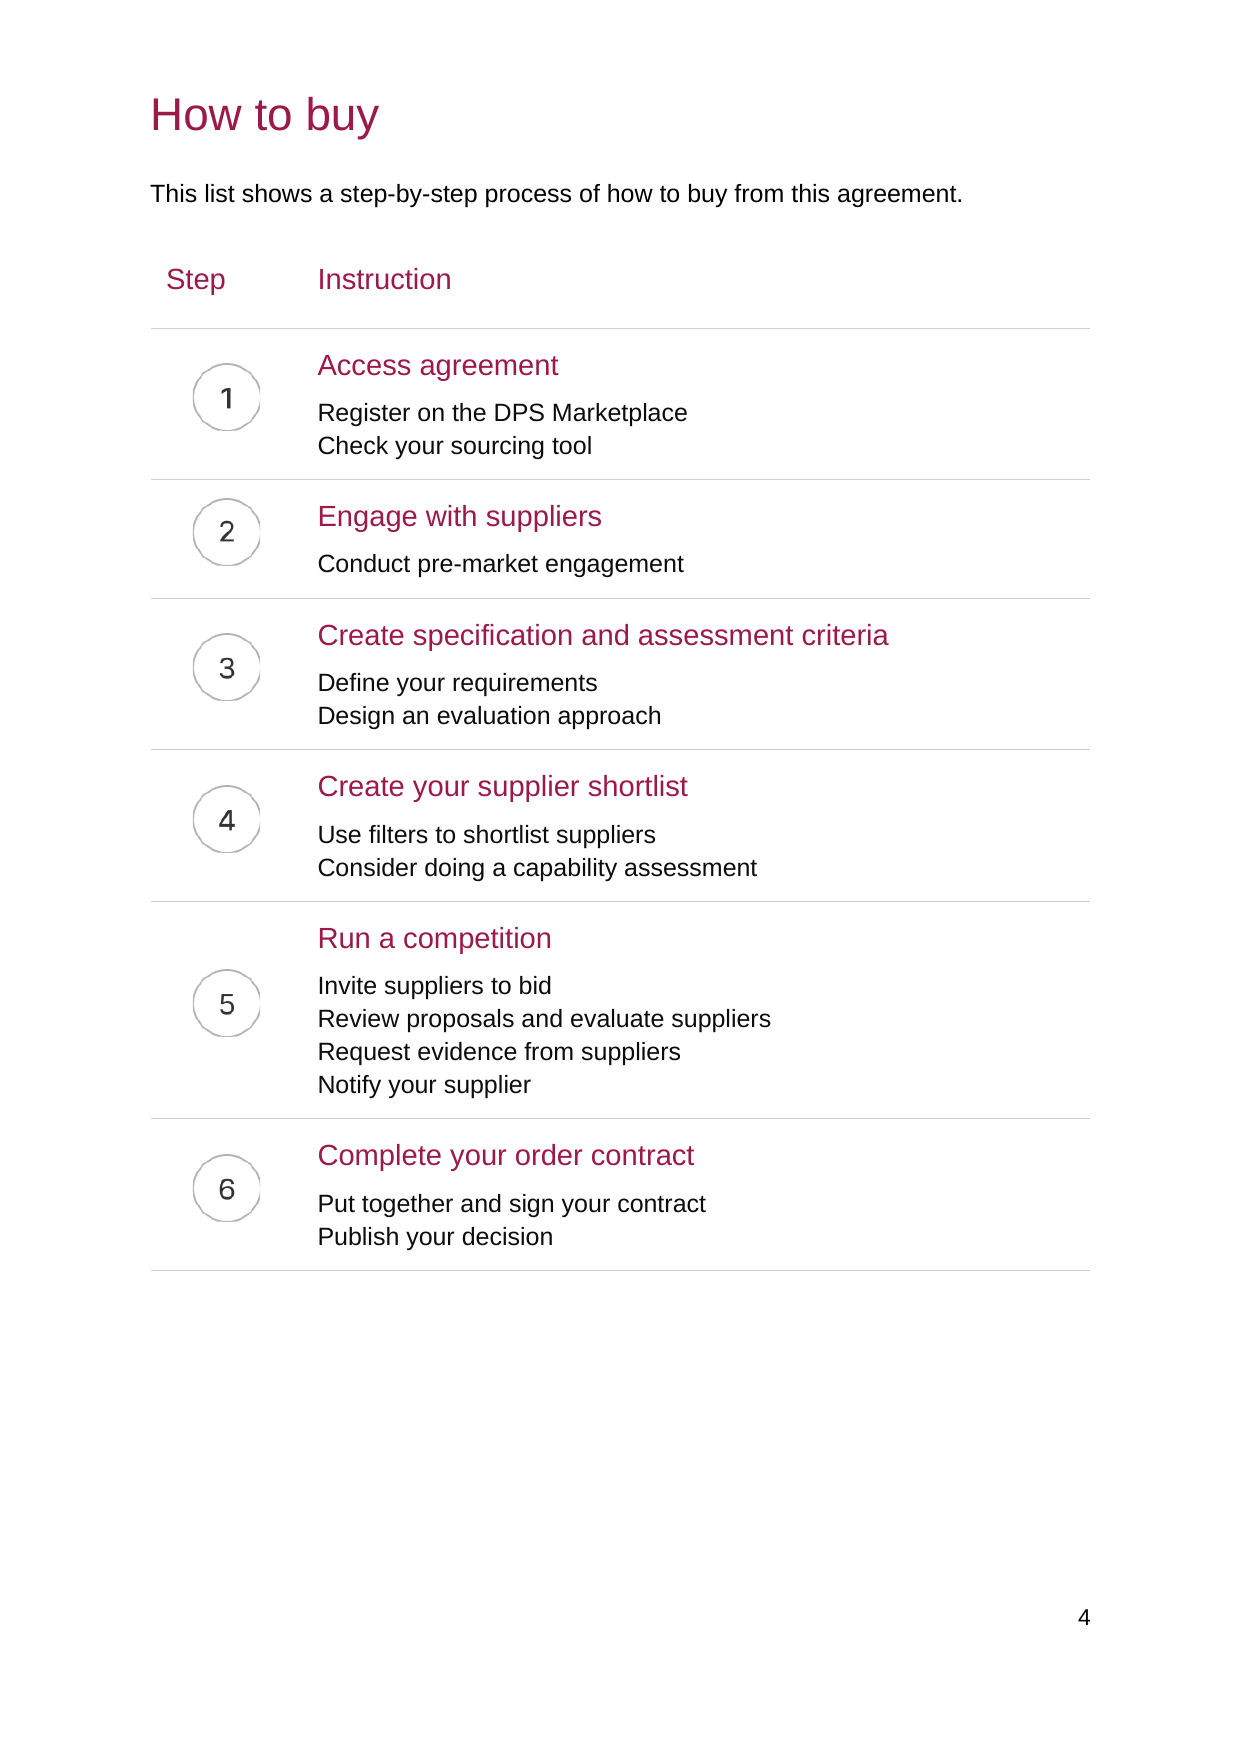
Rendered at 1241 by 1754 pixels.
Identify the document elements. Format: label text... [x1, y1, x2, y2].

table_cell [151, 750, 302, 901]
table_cell [151, 599, 302, 749]
table_cell Complete your order contract Put together and sign your contract Publish your decision [302, 1119, 1090, 1270]
table_header Instruction [302, 243, 1090, 327]
table_cell [151, 902, 302, 1118]
table_cell Engage with suppliers Conduct pre-market engagement [302, 480, 1090, 597]
table_cell Create your supplier shortlist Use filters to shortlist suppliers Consider doing a capability assessment [302, 750, 1090, 901]
table_cell [151, 480, 302, 597]
text This list shows a step-by-step process of how to buy from this agreement. [150, 179, 1091, 208]
table_cell Access agreement Register on the DPS Marketplace Check your sourcing tool [302, 329, 1090, 479]
table_cell Create specification and assessment criteria Define your requirements Design an evaluation approach [302, 599, 1090, 749]
table_cell [151, 1119, 302, 1270]
table_header Step [151, 243, 302, 327]
table_cell [151, 329, 302, 479]
table_cell Run a competition Invite suppliers to bid Review proposals and evaluate suppliers Request evidence from suppliers Notify your supplier [302, 902, 1090, 1118]
subtitle How to buy [150, 87, 1091, 140]
